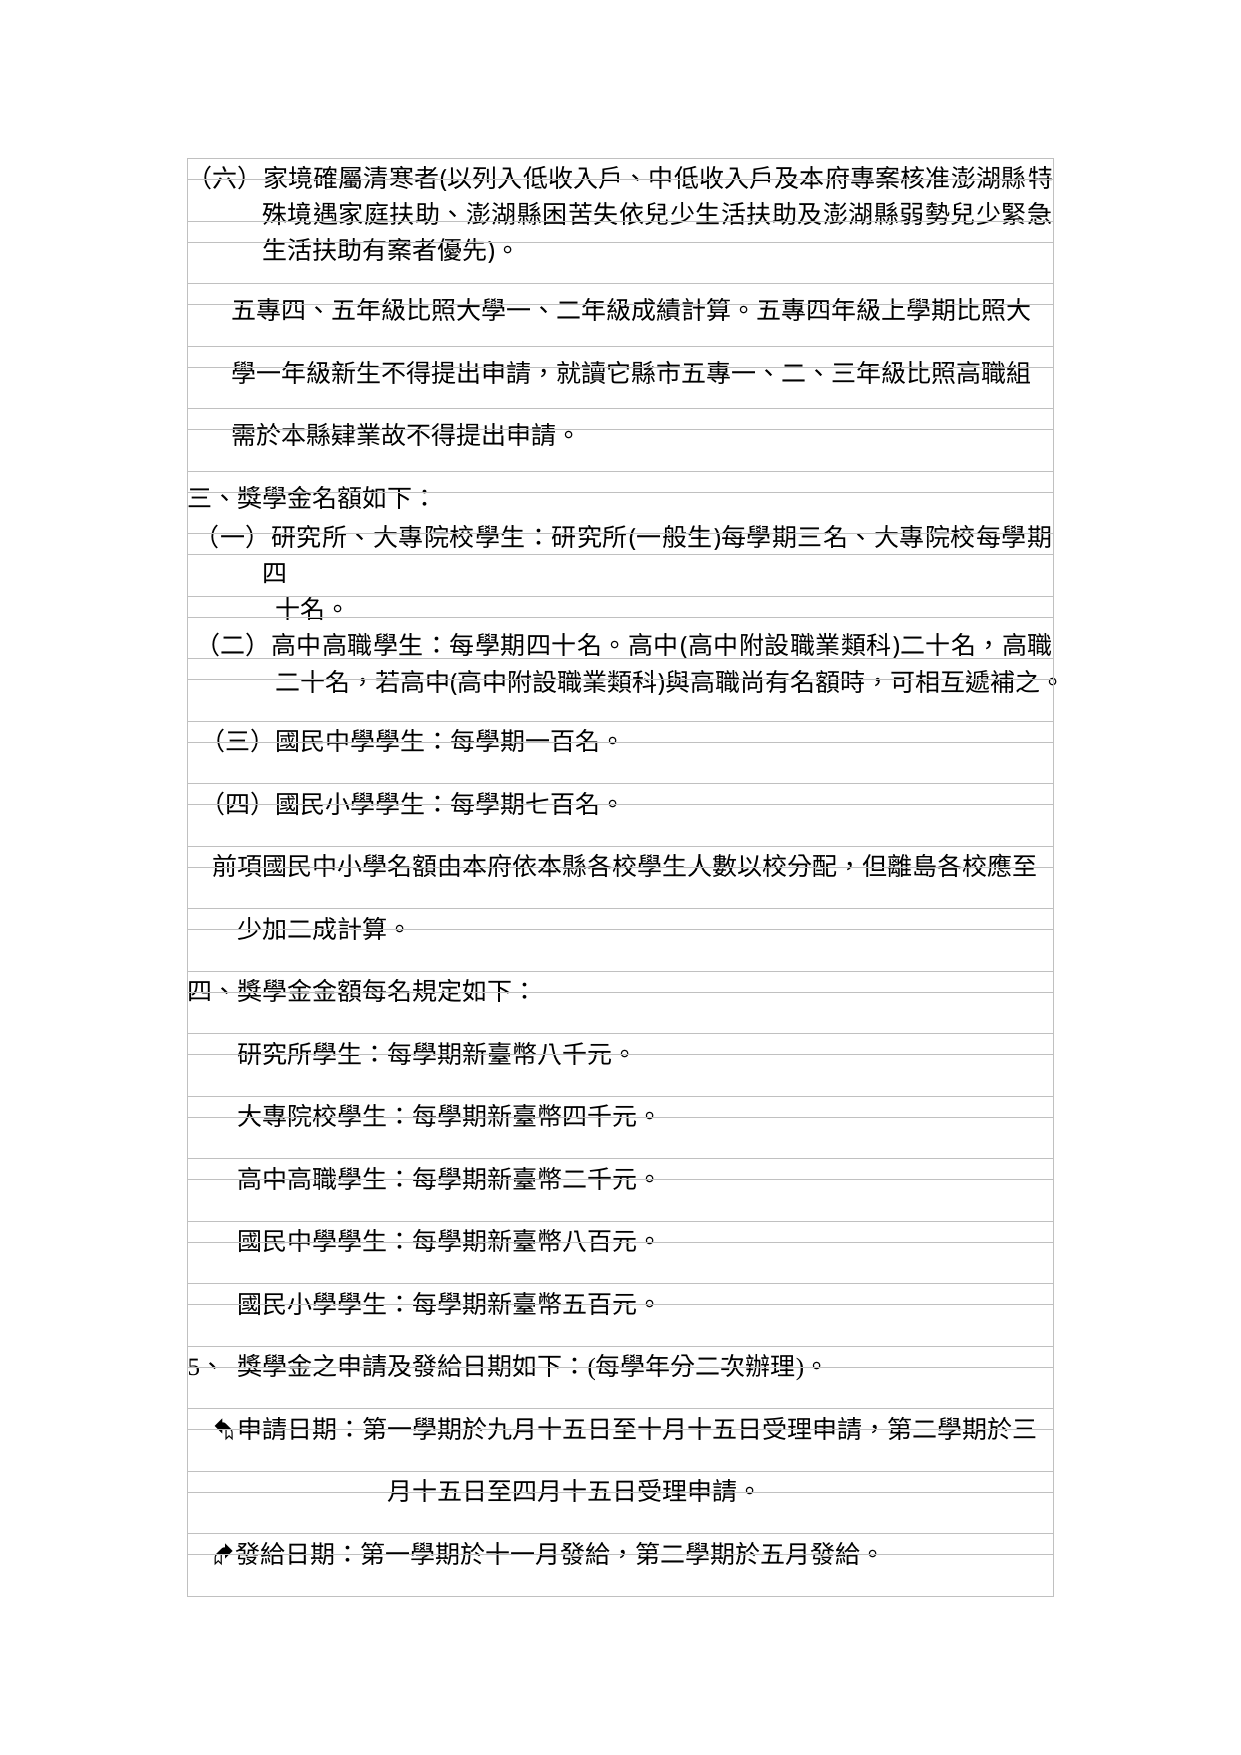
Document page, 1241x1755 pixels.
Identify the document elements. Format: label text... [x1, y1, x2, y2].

text 高中高職學生：每學期新臺幣二千元。 [188, 1159, 1053, 1179]
text 國民小學學生：每學期新臺幣五百元。 [188, 1284, 1053, 1304]
text 國民小學學生：每學期新臺幣五百元。 [188, 1305, 1053, 1323]
text 五專四、五年級比照大學一、二年級成績計算。五專四年級上學期比照大學一年級新生不得提出申請，就讀它縣市五專一、二、三年級比照高職組需於本縣肄業故不得提出申請。 [231, 267, 1053, 283]
text （六）家境確屬清寒者(以列入低收入戶、中低收入戶及本府專案核准澎湖縣特殊境遇家庭扶助、澎湖縣困苦失依兒少生活扶助及澎湖縣弱勢兒少緊急生活扶助有案者優先)。 [188, 222, 1053, 242]
text 前項國民中小學名額由本府依本縣各校學生人數以校分配，但離島各校應至少加二成計算。 [188, 909, 1053, 929]
text 發給日期：第一學期於十一月發給，第二學期於五月發給。 [188, 1534, 1053, 1554]
text 大專院校學生：每學期新臺幣四千元。 [188, 1118, 1053, 1136]
text （四）國民小學學生：每學期七百名。 [188, 805, 1053, 823]
text 四、獎學金金額每名規定如下： [188, 972, 1053, 992]
text 四、獎學金金額每名規定如下： [188, 948, 1053, 971]
text （六）家境確屬清寒者(以列入低收入戶、中低收入戶及本府專案核准澎湖縣特殊境遇家庭扶助、澎湖縣困苦失依兒少生活扶助及澎湖縣弱勢兒少緊急生活扶助有案者優先)。 [188, 243, 1053, 267]
text 三、獎學金名額如下： [188, 493, 1053, 517]
text 五專四、五年級比照大學一、二年級成績計算。五專四年級上學期比照大學一年級新生不得提出申請，就讀它縣市五專一、二、三年級比照高職組需於本縣肄業故不得提出申請。 [231, 284, 1053, 304]
text 發給日期：第一學期於十一月發給，第二學期於五月發給。 [188, 1555, 1053, 1573]
text 三、獎學金名額如下： [188, 472, 1053, 492]
text 高中高職學生：每學期新臺幣二千元。 [188, 1136, 1053, 1158]
text （四）國民小學學生：每學期七百名。 [188, 784, 1053, 804]
text 申請日期：第一學期於九月十五日至十月十五日受理申請，第二學期於三月十五日至四月十五日受理申請。 [188, 1493, 1053, 1511]
text 申請日期：第一學期於九月十五日至十月十五日受理申請，第二學期於三月十五日至四月十五日受理申請。 [188, 1409, 1053, 1429]
text 國民中學學生：每學期新臺幣八百元。 [188, 1198, 1053, 1221]
text 五專四、五年級比照大學一、二年級成績計算。五專四年級上學期比照大學一年級新生不得提出申請，就讀它縣市五專一、二、三年級比照高職組需於本縣肄業故不得提出申請。 [231, 368, 1053, 408]
text 五專四、五年級比照大學一、二年級成績計算。五專四年級上學期比照大學一年級新生不得提出申請，就讀它縣市五專一、二、三年級比照高職組需於本縣肄業故不得提出申請。 [231, 305, 1053, 346]
text 大專院校學生：每學期新臺幣四千元。 [188, 1097, 1053, 1117]
text （四）國民小學學生：每學期七百名。 [188, 761, 1053, 783]
text （二）高中高職學生：每學期四十名。高中(高中附設職業類科)二十名，高職二十名，若高中(高中附設職業類科)與高職尚有名額時，可相互遞補之。 [188, 626, 1053, 658]
text 十名。 [289, 597, 310, 617]
text （一）研究所、大專院校學生：研究所(一般生)每學期三名、大專院校每學期四 [188, 555, 1053, 589]
text 國民中學學生：每學期新臺幣八百元。 [188, 1243, 1053, 1261]
text 申請日期：第一學期於九月十五日至十月十五日受理申請，第二學期於三月十五日至四月十五日受理申請。 [188, 1386, 1053, 1408]
text 研究所學生：每學期新臺幣八千元。 [188, 1034, 1053, 1054]
text 五專四、五年級比照大學一、二年級成績計算。五專四年級上學期比照大學一年級新生不得提出申請，就讀它縣市五專一、二、三年級比照高職組需於本縣肄業故不得提出申請。 [231, 430, 1053, 454]
list 獎學金之申請及發給日期如下：(每學年分二次辦理)。 [188, 1323, 1053, 1346]
text 高中高職學生：每學期新臺幣二千元。 [188, 1180, 1053, 1198]
text 五專四、五年級比照大學一、二年級成績計算。五專四年級上學期比照大學一年級新生不得提出申請，就讀它縣市五專一、二、三年級比照高職組需於本縣肄業故不得提出申請。 [231, 409, 1053, 429]
text 十名。 [262, 597, 287, 617]
text 五專四、五年級比照大學一、二年級成績計算。五專四年級上學期比照大學一年級新生不得提出申請，就讀它縣市五專一、二、三年級比照高職組需於本縣肄業故不得提出申請。 [231, 347, 1053, 367]
text 十名。 [262, 589, 1053, 596]
text （一）研究所、大專院校學生：研究所(一般生)每學期三名、大專院校每學期四 [188, 517, 1053, 533]
text 研究所學生：每學期新臺幣八千元。 [188, 1011, 1053, 1033]
text 四、獎學金金額每名規定如下： [188, 993, 1053, 1011]
text 國民中學學生：每學期新臺幣八百元。 [188, 1222, 1053, 1242]
text 前項國民中小學名額由本府依本縣各校學生人數以校分配，但離島各校應至少加二成計算。 [188, 868, 1053, 908]
text 研究所學生：每學期新臺幣八千元。 [188, 1055, 1053, 1073]
text （三）國民中學學生：每學期一百名。 [200, 743, 1053, 761]
text 申請日期：第一學期於九月十五日至十月十五日受理申請，第二學期於三月十五日至四月十五日受理申請。 [188, 1472, 1053, 1492]
list 獎學金之申請及發給日期如下：(每學年分二次辦理)。 [188, 1347, 1053, 1367]
text 發給日期：第一學期於十一月發給，第二學期於五月發給。 [188, 1511, 1053, 1533]
text （三）國民中學學生：每學期一百名。 [200, 722, 1053, 742]
text 前項國民中小學名額由本府依本縣各校學生人數以校分配，但離島各校應至少加二成計算。 [188, 823, 1053, 846]
text 十名。 [311, 597, 1053, 617]
text （二）高中高職學生：每學期四十名。高中(高中附設職業類科)二十名，高職二十名，若高中(高中附設職業類科)與高職尚有名額時，可相互遞補之。 [188, 659, 1053, 679]
text （二）高中高職學生：每學期四十名。高中(高中附設職業類科)二十名，高職二十名，若高中(高中附設職業類科)與高職尚有名額時，可相互遞補之。 [188, 680, 1053, 698]
text 三、獎學金名額如下： [188, 454, 1053, 471]
text （一）研究所、大專院校學生：研究所(一般生)每學期三名、大專院校每學期四 [188, 534, 1053, 554]
text 十名。 [310, 611, 320, 617]
text （六）家境確屬清寒者(以列入低收入戶、中低收入戶及本府專案核准澎湖縣特殊境遇家庭扶助、澎湖縣困苦失依兒少生活扶助及澎湖縣弱勢兒少緊急生活扶助有案者優先)。 [188, 159, 1053, 179]
text （三）國民中學學生：每學期一百名。 [200, 698, 1053, 721]
text （六）家境確屬清寒者(以列入低收入戶、中低收入戶及本府專案核准澎湖縣特殊境遇家庭扶助、澎湖縣困苦失依兒少生活扶助及澎湖縣弱勢兒少緊急生活扶助有案者優先)。 [188, 180, 1053, 221]
text 前項國民中小學名額由本府依本縣各校學生人數以校分配，但離島各校應至少加二成計算。 [188, 847, 1053, 867]
text 大專院校學生：每學期新臺幣四千元。 [188, 1073, 1053, 1096]
text 十名。 [262, 618, 1053, 626]
list 獎學金之申請及發給日期如下：(每學年分二次辦理)。 [188, 1368, 1053, 1386]
text 國民小學學生：每學期新臺幣五百元。 [188, 1261, 1053, 1283]
text 前項國民中小學名額由本府依本縣各校學生人數以校分配，但離島各校應至少加二成計算。 [188, 930, 1053, 948]
text 申請日期：第一學期於九月十五日至十月十五日受理申請，第二學期於三月十五日至四月十五日受理申請。 [188, 1430, 1053, 1471]
